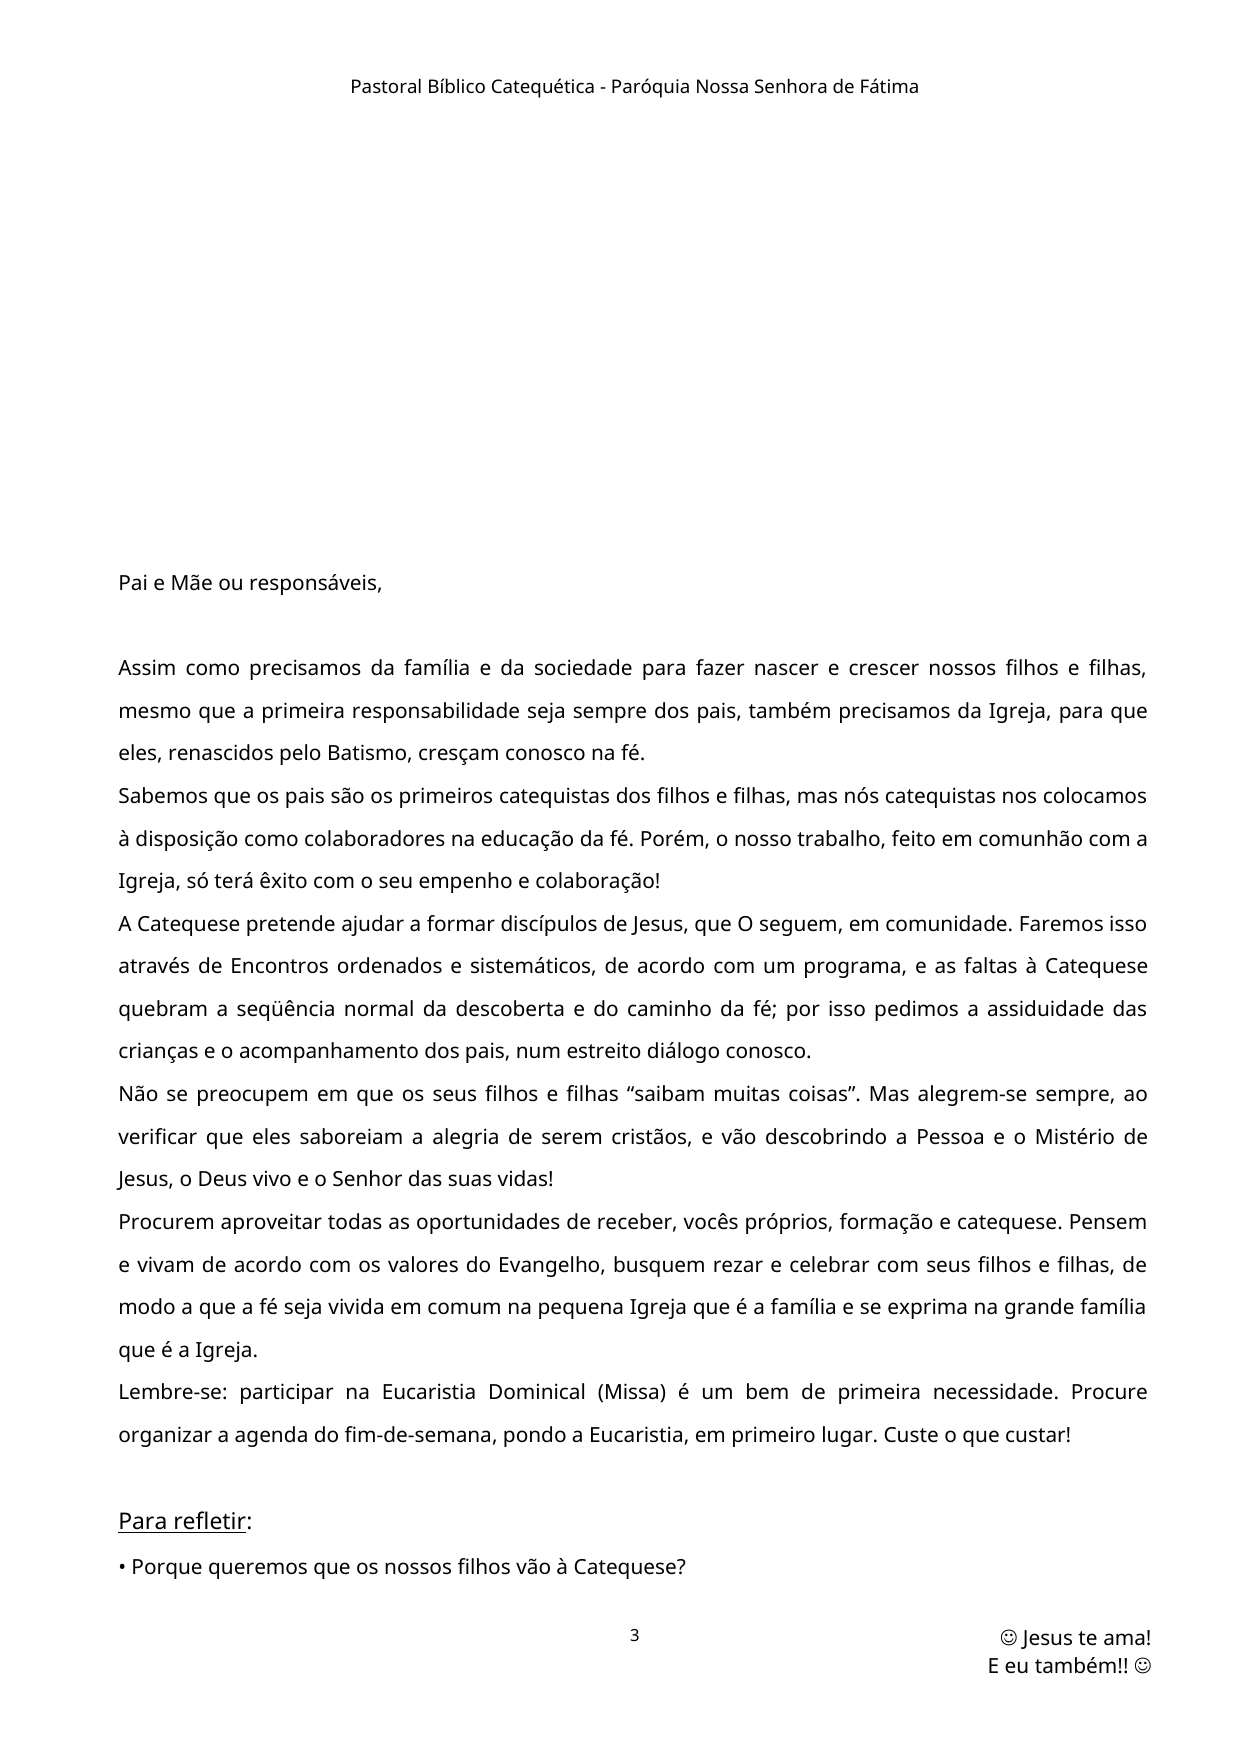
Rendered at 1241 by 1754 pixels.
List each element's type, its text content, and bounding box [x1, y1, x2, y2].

text Assim como precisamos da família e da sociedade para fazer nascer e crescer nossos filhos e filhas, mesmo que a primeira responsabilidade seja sempre dos pais, também precisamos da Igreja, para que eles, renascidos pelo Batismo, cresçam conosco na fé. [118, 653, 1149, 767]
text Não se preocupem em que os seus filhos e filhas “saibam muitas coisas”. Mas alegrem-se sempre, ao verificar que eles saboreiam a alegria de serem cristãos, e vão descobrindo a Pessoa e o Mistério de Jesus, o Deus vivo e o Senhor das suas vidas! [118, 1079, 1149, 1193]
text Procurem aproveitar todas as oportunidades de receber, vocês próprios, formação e catequese. Pensem e vivam de acordo com os valores do Evangelho, busquem rezar e celebrar com seus filhos e filhas, de modo a que a fé seja vivida em comum na pequena Igreja que é a família e se exprima na grande família que é a Igreja. [118, 1207, 1149, 1363]
text Para refletir: [118, 1505, 1149, 1537]
text Sabemos que os pais são os primeiros catequistas dos filhos e filhas, mas nós catequistas nos colocamos à disposição como colaboradores na educação da fé. Porém, o nosso trabalho, feito em comunhão com a Igreja, só terá êxito com o seu empenho e colaboração! [118, 781, 1149, 895]
text Pai e Mãe ou responsáveis, [118, 568, 1149, 596]
text Lembre-se: participar na Eucaristia Dominical (Missa) é um bem de primeira necessidade. Procure organizar a agenda do fim-de-semana, pondo a Eucaristia, em primeiro lugar. Custe o que custar! [118, 1377, 1149, 1448]
text A Catequese pretende ajudar a formar discípulos de Jesus, que O seguem, em comunidade. Faremos isso através de Encontros ordenados e sistemáticos, de acordo com um programa, e as faltas à Catequese quebram a seqüência normal da descoberta e do caminho da fé; por isso pedimos a assiduidade das crianças e o acompanhamento dos pais, num estreito diálogo conosco. [118, 909, 1149, 1065]
text • Porque queremos que os nossos filhos vão à Catequese? [118, 1552, 1149, 1581]
